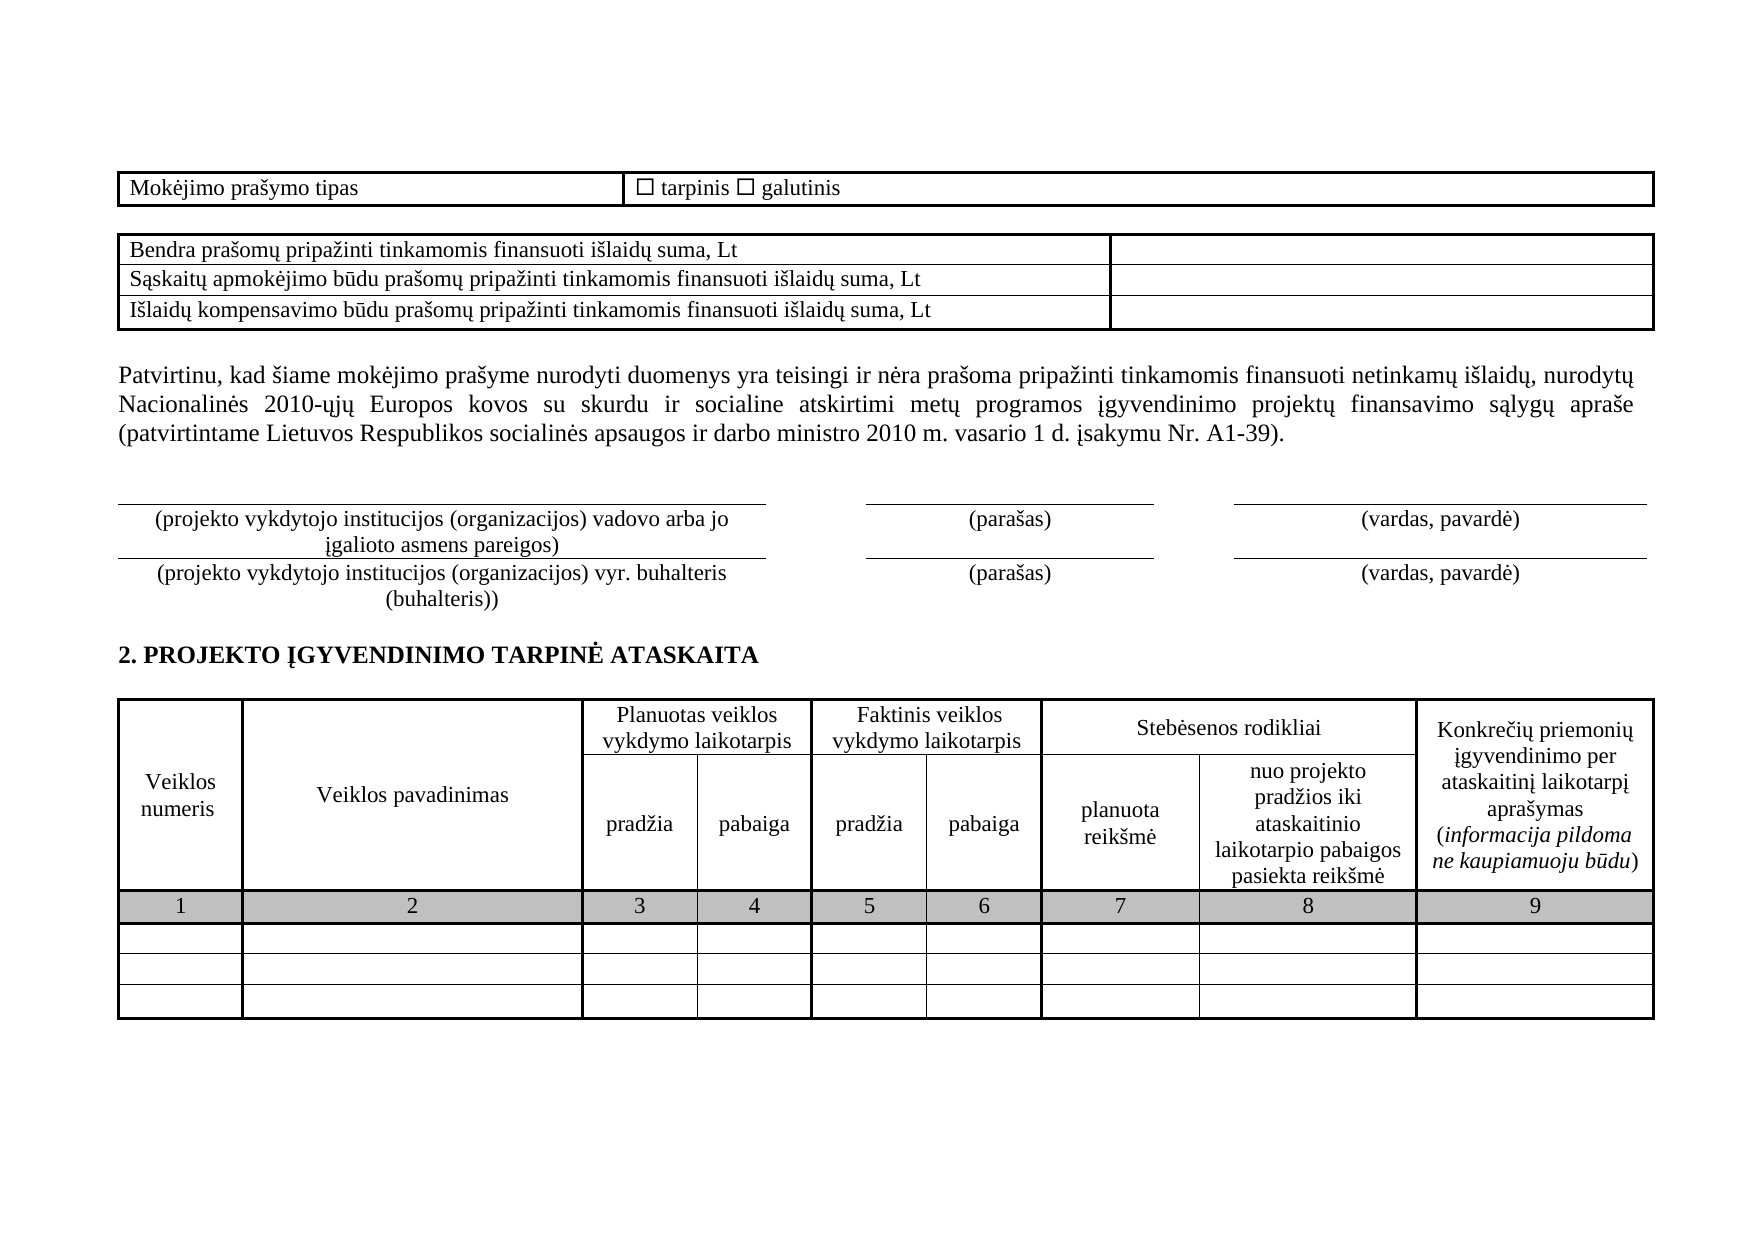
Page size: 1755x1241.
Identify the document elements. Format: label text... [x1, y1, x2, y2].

table_cell [1154, 558, 1234, 611]
table_cell [244, 954, 581, 984]
table_header Veiklos pavadinimas [244, 701, 581, 889]
table_cell [927, 985, 1040, 1017]
table_cell pradžia [584, 755, 697, 889]
table_cell [1112, 296, 1652, 328]
table_cell [908, 207, 1110, 233]
table_cell [813, 925, 926, 953]
table_cell pabaiga [927, 755, 1040, 889]
table_cell 6 [927, 892, 1040, 922]
table_cell [584, 925, 697, 953]
table_cell [813, 985, 926, 1017]
table_cell [698, 954, 810, 984]
table_cell [1418, 985, 1652, 1017]
table_cell [1200, 954, 1415, 984]
table_cell [1043, 925, 1199, 953]
table_header Mokėjimo prašymo tipas [120, 174, 622, 203]
table_cell [1418, 954, 1652, 984]
table_cell [118, 207, 623, 233]
table_cell planuota reikšmė [1043, 755, 1199, 889]
table_cell [584, 954, 697, 984]
table_header (projekto vykdytojo institucijos (organizacijos) vadovo arba jo įgalioto asmens pareigos) [118, 505, 766, 558]
table_cell 5 [813, 892, 926, 922]
table_cell [927, 925, 1040, 953]
table_cell (projekto vykdytojo institucijos (organizacijos) vyr. buhalteris (buhalteris)) [118, 559, 766, 611]
table_cell (parašas) [866, 559, 1154, 611]
table_cell [244, 985, 581, 1017]
table_cell [927, 954, 1040, 984]
table_cell [1112, 265, 1652, 295]
table_cell 1 [120, 892, 241, 922]
table_cell [813, 954, 926, 984]
table_cell [120, 925, 241, 953]
table_cell 2 [244, 892, 581, 922]
table_cell [1043, 954, 1199, 984]
table_cell 9 [1418, 892, 1652, 922]
table_cell [1253, 207, 1653, 233]
table_cell Sąskaitų apmokėjimo būdu prašomų pripažinti tinkamomis finansuoti išlaidų suma, Lt [120, 265, 1109, 295]
table_cell [1043, 985, 1199, 1017]
table_header (parašas) [866, 505, 1154, 558]
table_cell [698, 925, 810, 953]
table_cell 3 [584, 892, 697, 922]
table_cell [1200, 925, 1415, 953]
table_cell Bendra prašomų pripažinti tinkamomis finansuoti išlaidų suma, Lt [120, 236, 1109, 264]
table_header Faktinis veiklos vykdymo laikotarpis [813, 701, 1040, 754]
table_cell 7 [1043, 892, 1199, 922]
table_cell [1112, 236, 1652, 264]
table_header Planuotas veiklos vykdymo laikotarpis [584, 701, 810, 754]
table_cell [1200, 985, 1415, 1017]
table_header [] tarpinis [] galutinis [625, 174, 1652, 203]
table_cell pradžia [813, 755, 926, 889]
table_cell [766, 558, 866, 611]
table_cell nuo projekto pradžios iki ataskaitinio laikotarpio pabaigos pasiekta reikšmė [1200, 755, 1415, 889]
table_cell [244, 925, 581, 953]
table_cell 8 [1200, 892, 1415, 922]
table_header [766, 504, 866, 558]
table_cell [584, 985, 697, 1017]
table_cell [1110, 207, 1253, 233]
table_cell [698, 985, 810, 1017]
table_cell [1418, 925, 1652, 953]
table_cell Išlaidų kompensavimo būdu prašomų pripažinti tinkamomis finansuoti išlaidų suma, Lt [120, 296, 1109, 328]
table_cell pabaiga [698, 755, 810, 889]
table_header [1154, 504, 1234, 558]
table_cell (vardas, pavardė) [1234, 559, 1647, 611]
table_cell [120, 985, 241, 1017]
table_header (vardas, pavardė) [1234, 505, 1647, 558]
table_cell [624, 207, 908, 233]
text 2. PROJEKTO ĮGYVENDINIMO TARPINĖ ATASKAITA [118, 640, 1636, 669]
table_cell 4 [698, 892, 810, 922]
table_header Konkrečių priemonių įgyvendinimo per ataskaitinį laikotarpį aprašymas (informacija pildoma ne kaupiamuoju būdu) [1418, 701, 1652, 889]
text Patvirtinu, kad šiame mokėjimo prašyme nurodyti duomenys yra teisingi ir nėra prašoma pripažinti tinkamomis finansuoti netinkamų išlaidų, nurodytų Nacionalinės 2010-ųjų Europos kovos su skurdu ir socialine atskirtimi metų programos įgyvendinimo projektų finansavimo sąlygų apraše (patvirtintame Lietuvos Respublikos socialinės apsaugos ir darbo ministro 2010 m. vasario 1 d. įsakymu Nr. A1-39). [118, 360, 1636, 446]
table_cell [120, 954, 241, 984]
table_header Stebėsenos rodikliai [1043, 701, 1415, 754]
table_header Veiklos numeris [120, 701, 241, 889]
